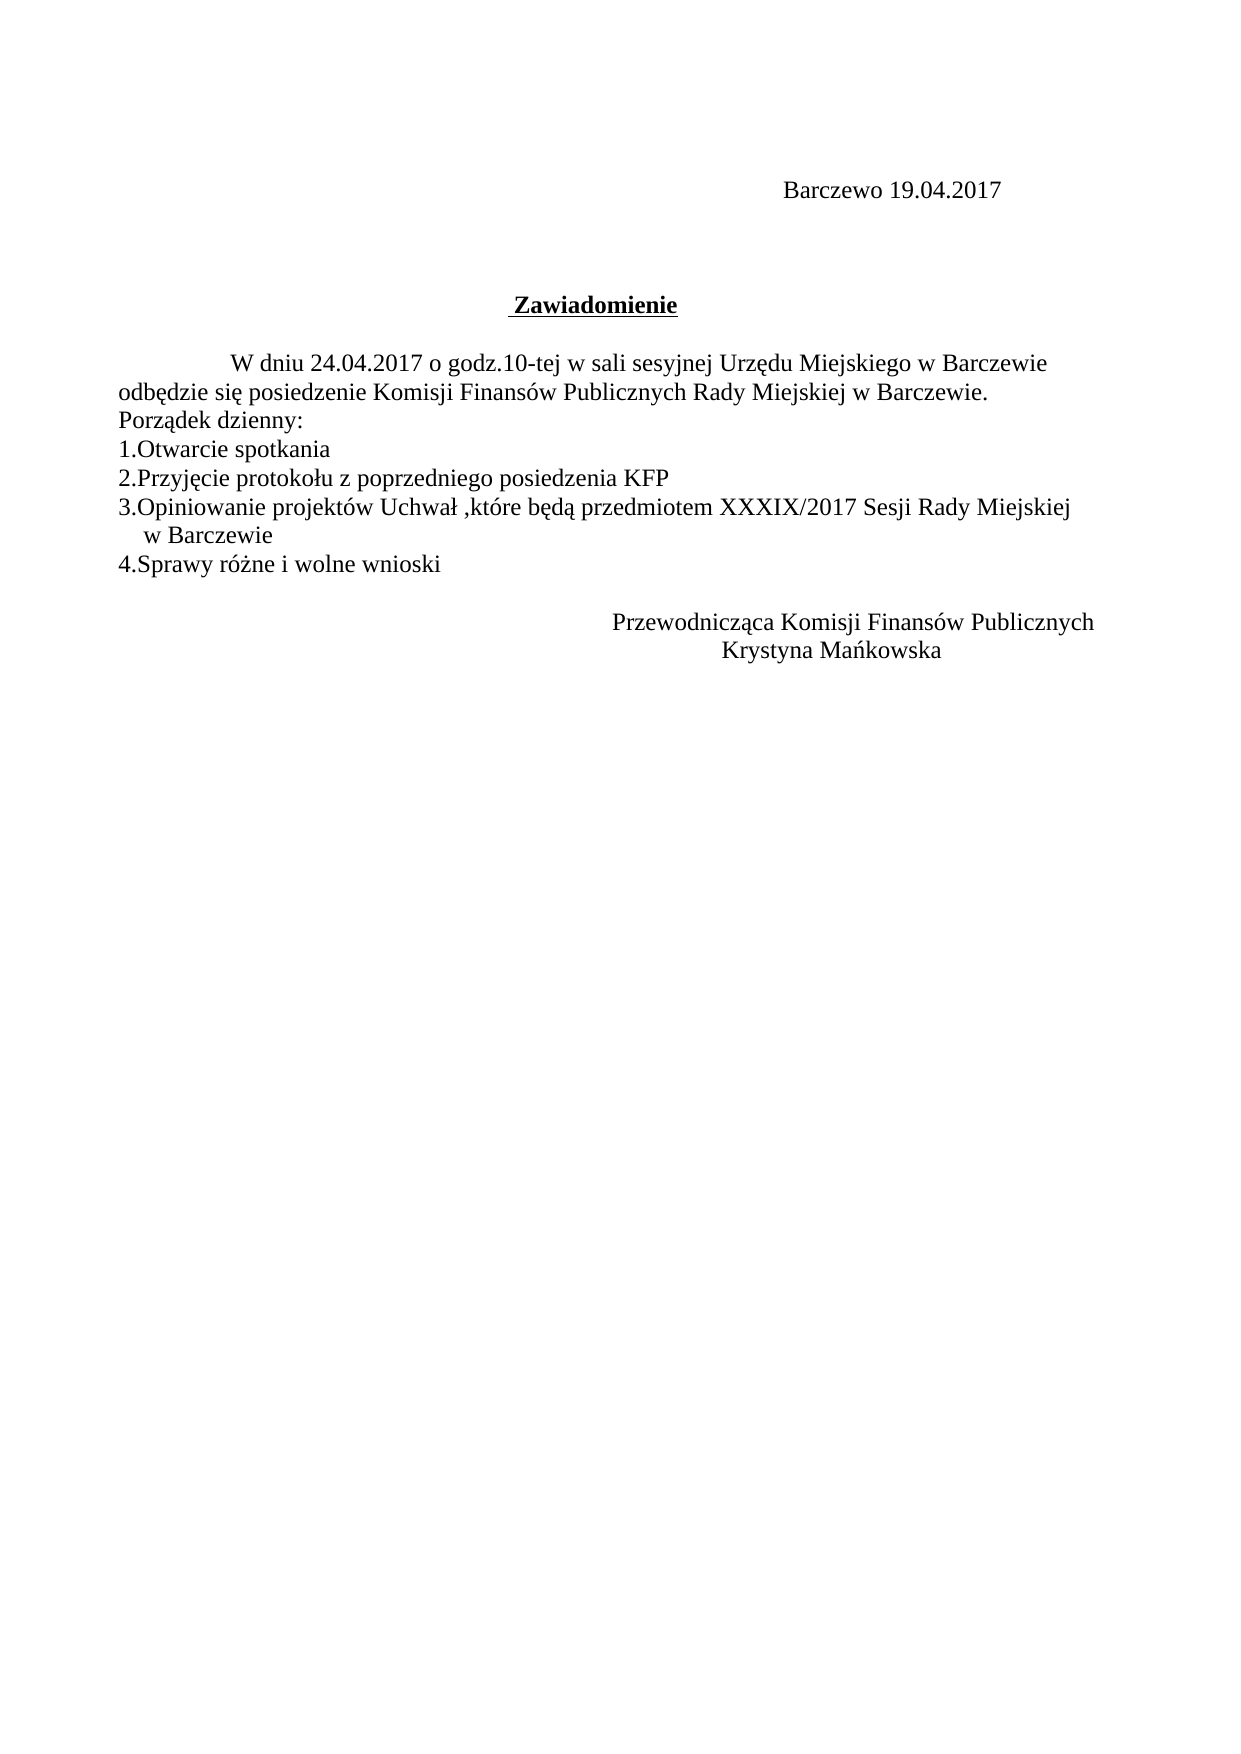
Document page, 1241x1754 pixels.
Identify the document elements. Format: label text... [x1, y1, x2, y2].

text Zawiadomienie [118, 291, 1122, 319]
text 2.Przyjęcie protokołu z poprzedniego posiedzenia KFP [118, 463, 1122, 492]
text 3.Opiniowanie projektów Uchwał ,które będą przedmiotem XXXIX/2017 Sesji Rady Miejskiej [118, 492, 1122, 521]
text Barczewo 19.04.2017 [118, 176, 1122, 204]
text 4.Sprawy różne i wolne wnioski [118, 549, 1122, 578]
text Przewodnicząca Komisji Finansów Publicznych [118, 607, 1122, 636]
text 1.Otwarcie spotkania [118, 434, 1122, 463]
text w Barczewie [118, 521, 1122, 549]
text W dniu 24.04.2017 o godz.10-tej w sali sesyjnej Urzędu Miejskiego w Barczewie odbędzie się posiedzenie Komisji Finansów Publicznych Rady Miejskiej w Barczewie. [118, 348, 1122, 406]
text Krystyna Mańkowska [118, 636, 1122, 664]
text Porządek dzienny: [118, 406, 1122, 434]
